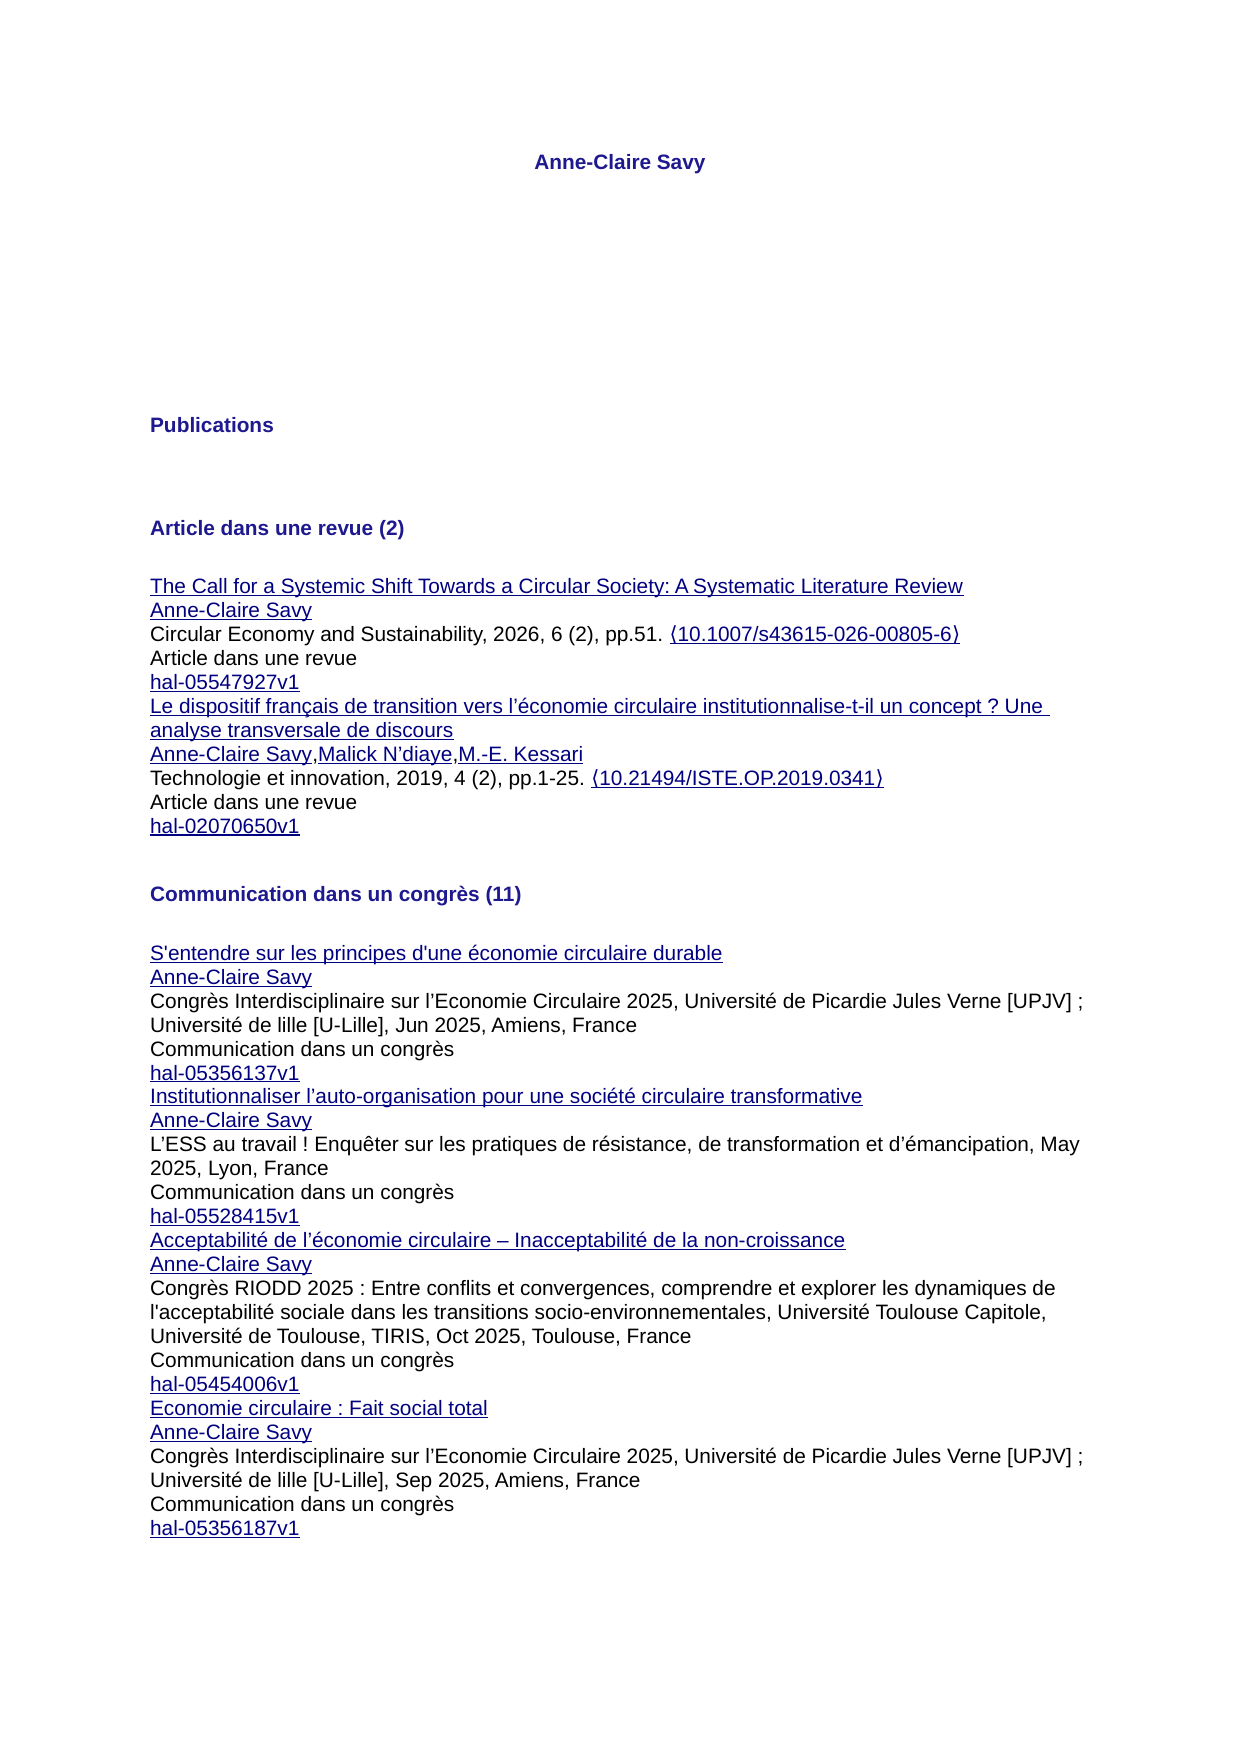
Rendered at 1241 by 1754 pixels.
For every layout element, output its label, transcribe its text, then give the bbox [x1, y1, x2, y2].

table_cell Economie circulaire : Fait social total Anne-Claire Savy Congrès Interdisciplinaire sur l’Economie Circulaire 2025, Université de Picardie Jules Verne [UPJV] ; Université de lille [U-Lille], Sep 2025, Amiens, France Communication dans un congrès hal-05356187v1 [150, 1396, 1090, 1539]
table_header The Call for a Systemic Shift Towards a Circular Society: A Systematic Literature Review Anne-Claire Savy Circular Economy and Sustainability, 2026, 6 (2), pp.51. ⟨10.1007/s43615-026-00805-6⟩ Article dans une revue hal-05547927v1 [150, 574, 1090, 694]
subtitle Publications [150, 412, 1090, 436]
subtitle Anne-Claire Savy [150, 150, 1090, 174]
subtitle Communication dans un congrès (11) [150, 882, 1090, 906]
subtitle Article dans une revue (2) [150, 516, 1090, 539]
table_cell Le dispositif français de transition vers l’économie circulaire institutionnalise-t-il un concept ? Une analyse transversale de discours Anne-Claire Savy,Malick N’diaye,M.-E. Kessari Technologie et innovation, 2019, 4 (2), pp.1-25. ⟨10.21494/ISTE.OP.2019.0341⟩ Article dans une revue hal-02070650v1 [150, 694, 1090, 837]
table_cell Institutionnaliser l’auto-organisation pour une société circulaire transformative Anne-Claire Savy L’ESS au travail ! Enquêter sur les pratiques de résistance, de transformation et d’émancipation, May 2025, Lyon, France Communication dans un congrès hal-05528415v1 [150, 1084, 1090, 1228]
table_cell Acceptabilité de l’économie circulaire – Inacceptabilité de la non-croissance Anne-Claire Savy Congrès RIODD 2025 : Entre conflits et convergences, comprendre et explorer les dynamiques de l'acceptabilité sociale dans les transitions socio-environnementales, Université Toulouse Capitole, Université de Toulouse, TIRIS, Oct 2025, Toulouse, France Communication dans un congrès hal-05454006v1 [150, 1228, 1090, 1396]
table_header S'entendre sur les principes d'une économie circulaire durable Anne-Claire Savy Congrès Interdisciplinaire sur l’Economie Circulaire 2025, Université de Picardie Jules Verne [UPJV] ; Université de lille [U-Lille], Jun 2025, Amiens, France Communication dans un congrès hal-05356137v1 [150, 941, 1090, 1084]
